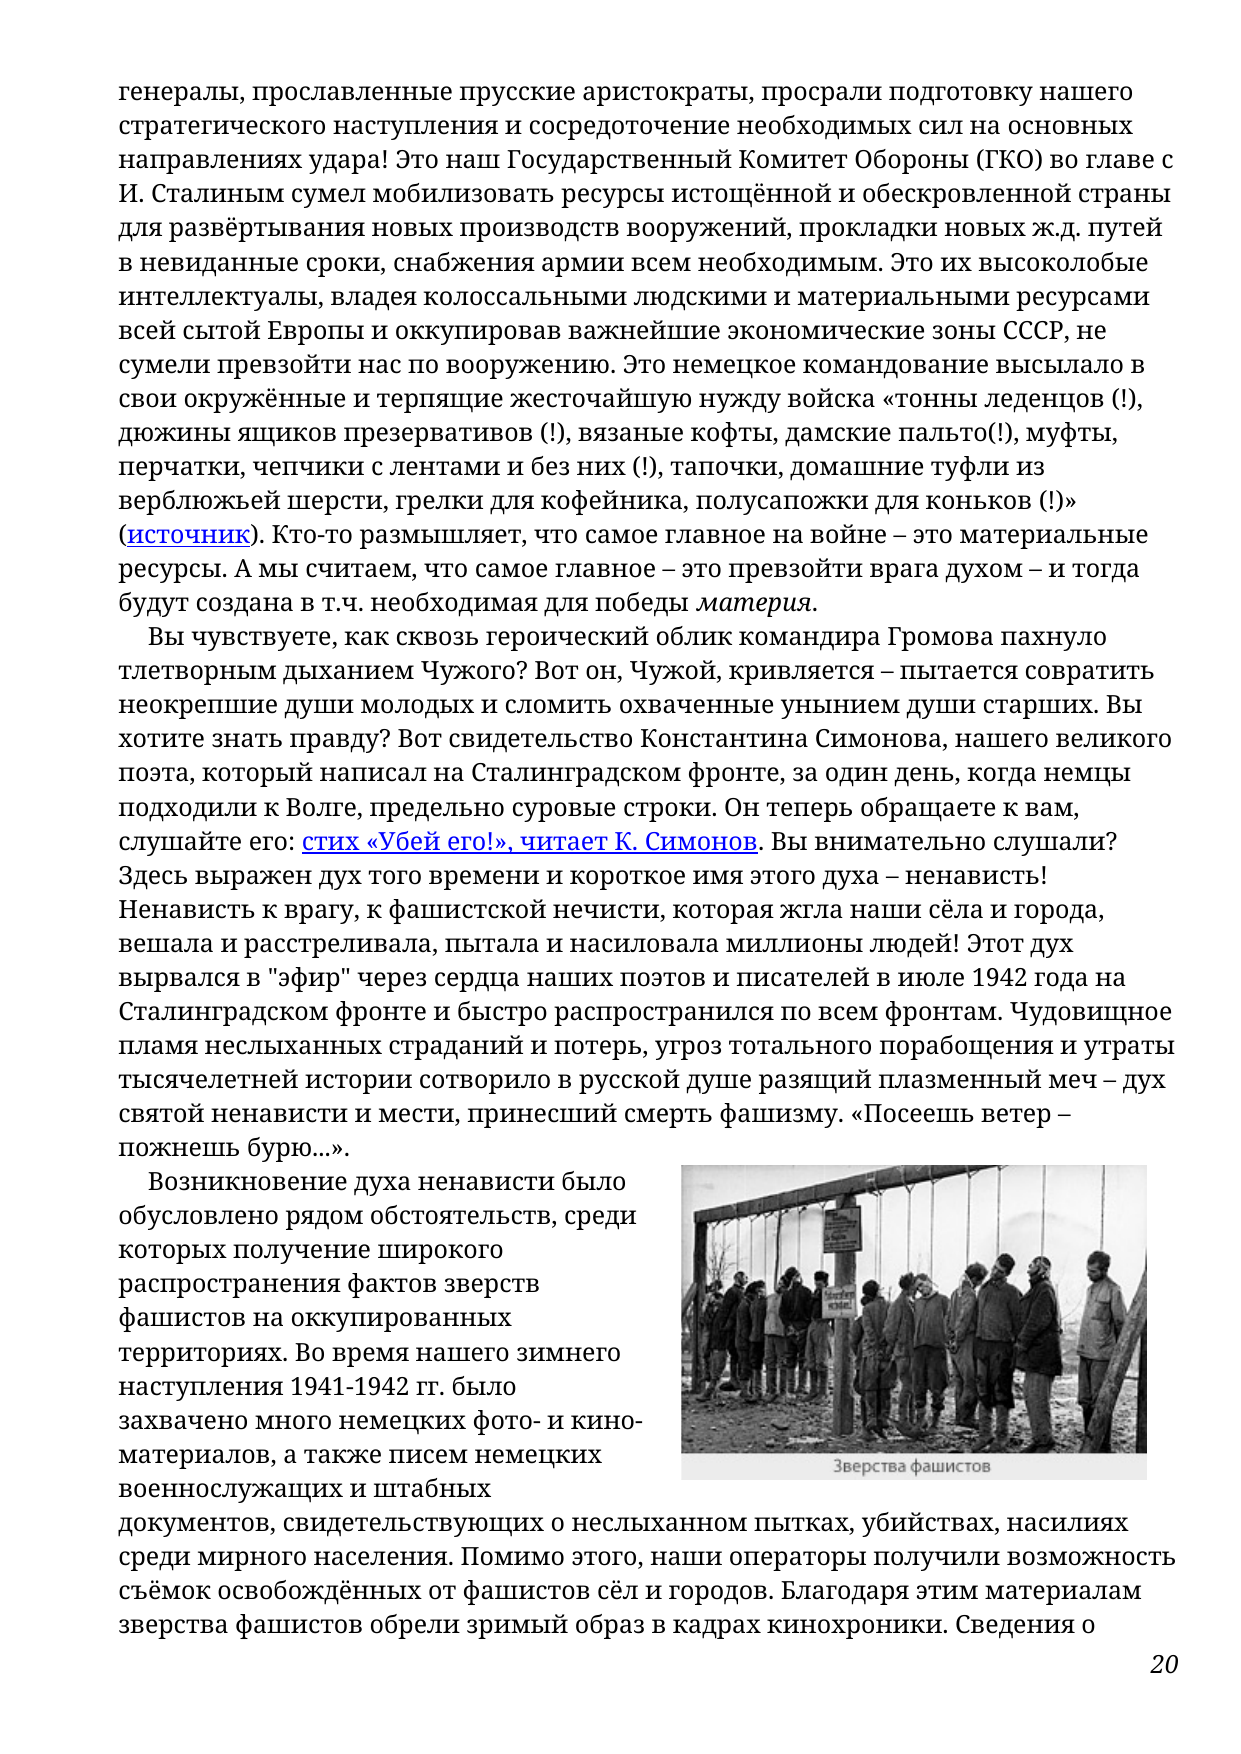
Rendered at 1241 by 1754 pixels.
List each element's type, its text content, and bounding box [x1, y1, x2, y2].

text Возникновение духа ненависти было обусловлено рядом обстоятельств, среди которых получение широкого распространения фактов зверств фашистов на оккупированных территориях. Во время нашего зимнего наступления 1941-1942 гг. было захвачено много немецких фото- и кино- материалов, а также писем немецких военнослужащих и штабных документов, свидетельствующих о неслыханном пытках, убийствах, насилиях среди мирного населения. Помимо этого, наши операторы получили возможность съёмок освобождённых от фашистов сёл и городов. Благодаря этим материалам зверства фашистов обрели зримый образ в кадрах кинохроники. Сведения о [118, 1164, 1181, 1641]
picture [681, 1165, 1147, 1480]
text Вы чувствуете, как сквозь героический облик командира Громова пахнуло тлетворным дыханием Чужого? Вот он, Чужой, кривляется – пытается совратить неокрепшие души молодых и сломить охваченные унынием души старших. Вы хотите знать правду? Вот свидетельство Константина Симонова, нашего великого поэта, который написал на Сталинградском фронте, за один день, когда немцы подходили к Волге, предельно суровые строки. Он теперь обращаете к вам, слушайте его: стих «Убей его!», читает К. Симонов. Вы внимательно слушали? Здесь выражен дух того времени и короткое имя этого духа – ненависть! Ненависть к врагу, к фашистской нечисти, которая жгла наши сёла и города, вешала и расстреливала, пытала и насиловала миллионы людей! Этот дух вырвался в "эфир" через сердца наших поэтов и писателей в июле 1942 года на Сталинградском фронте и быстро распространился по всем фронтам. Чудовищное пламя неслыханных страданий и потерь, угроз тотального порабощения и утраты тысячелетней истории сотворило в русской душе разящий плазменный меч – дух святой ненависти и мести, принесший смерть фашизму. «Посеешь ветер – пожнешь бурю...». [118, 619, 1181, 1164]
text Вы понимаете – советский командир 16 ноября 1942 года, за три дня (!) до начала нашего исторического наступления и перелома хребта фашизму, допускает, что его бойцы могут сломаться! Это немцы сломались, а не мы! Это они, вместе с итальянскими и румынскими дивизиями, бежали в панике! Это их генералы, прославленные прусские аристократы, просрали подготовку нашего стратегического наступления и сосредоточение необходимых сил на основных направлениях удара! Это наш Государственный Комитет Обороны (ГКО) во главе с И. Сталиным сумел мобилизовать ресурсы истощённой и обескровленной страны для развёртывания новых производств вооружений, прокладки новых ж.д. путей в невиданные сроки, снабжения армии всем необходимым. Это их высоколобые интеллектуалы, владея колоссальными людскими и материальными ресурсами всей сытой Европы и оккупировав важнейшие экономические зоны СССР, не сумели превзойти нас по вооружению. Это немецкое командование высылало в свои окружённые и терпящие жесточайшую нужду войска «тонны леденцов (!), дюжины ящиков презервативов (!), вязаные кофты, дамские пальто(!), муфты, перчатки, чепчики с лентами и без них (!), тапочки, домашние туфли из верблюжьей шерсти, грелки для кофейника, полусапожки для коньков (!)» (источник). Кто-то размышляет, что самое главное на войне – это материальные ресурсы. А мы считаем, что самое главное – это превзойти врага духом – и тогда будут создана в т.ч. необходимая для победы материя. [118, 74, 1181, 619]
